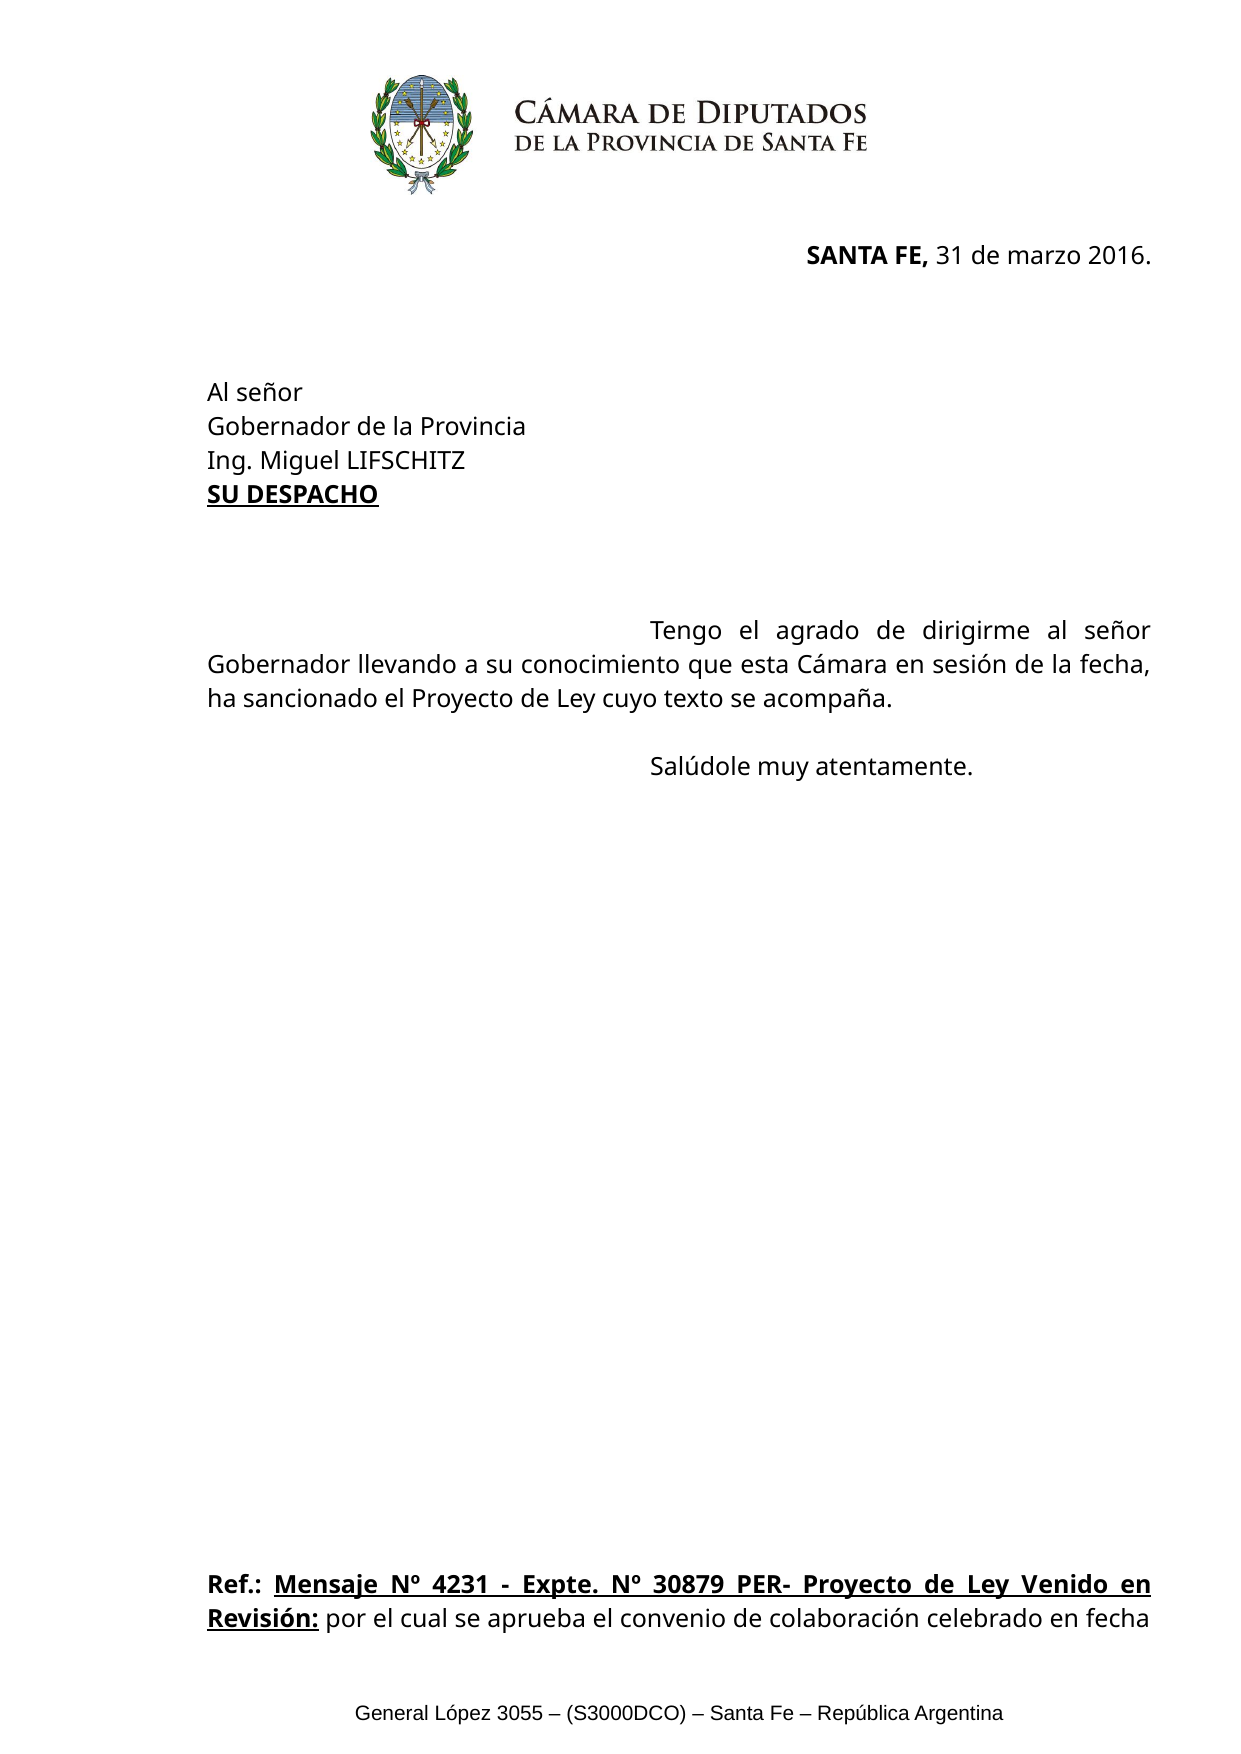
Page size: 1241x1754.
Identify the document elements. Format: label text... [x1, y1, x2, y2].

text Al señor [207, 374, 1152, 408]
text Gobernador de la Provincia [207, 408, 1152, 442]
text SU DESPACHO [207, 476, 1152, 511]
picture [370, 75, 867, 199]
text Tengo el agrado de dirigirme al señor Gobernador llevando a su conocimiento que esta Cámara en sesión de la fecha, ha sancionado el Proyecto de Ley cuyo texto se acompaña. [207, 613, 1152, 715]
text Ref.: Mensaje Nº 4231 - Expte. Nº 30879 PER- Proyecto de Ley Venido en Revisión: por el cual se aprueba el convenio de colaboración celebrado en fecha [207, 1566, 1152, 1634]
text SANTA FE, 31 de marzo 2016. [207, 238, 1152, 272]
text Ing. Miguel LIFSCHITZ [207, 442, 1152, 476]
text Salúdole muy atentamente. [207, 749, 1152, 783]
